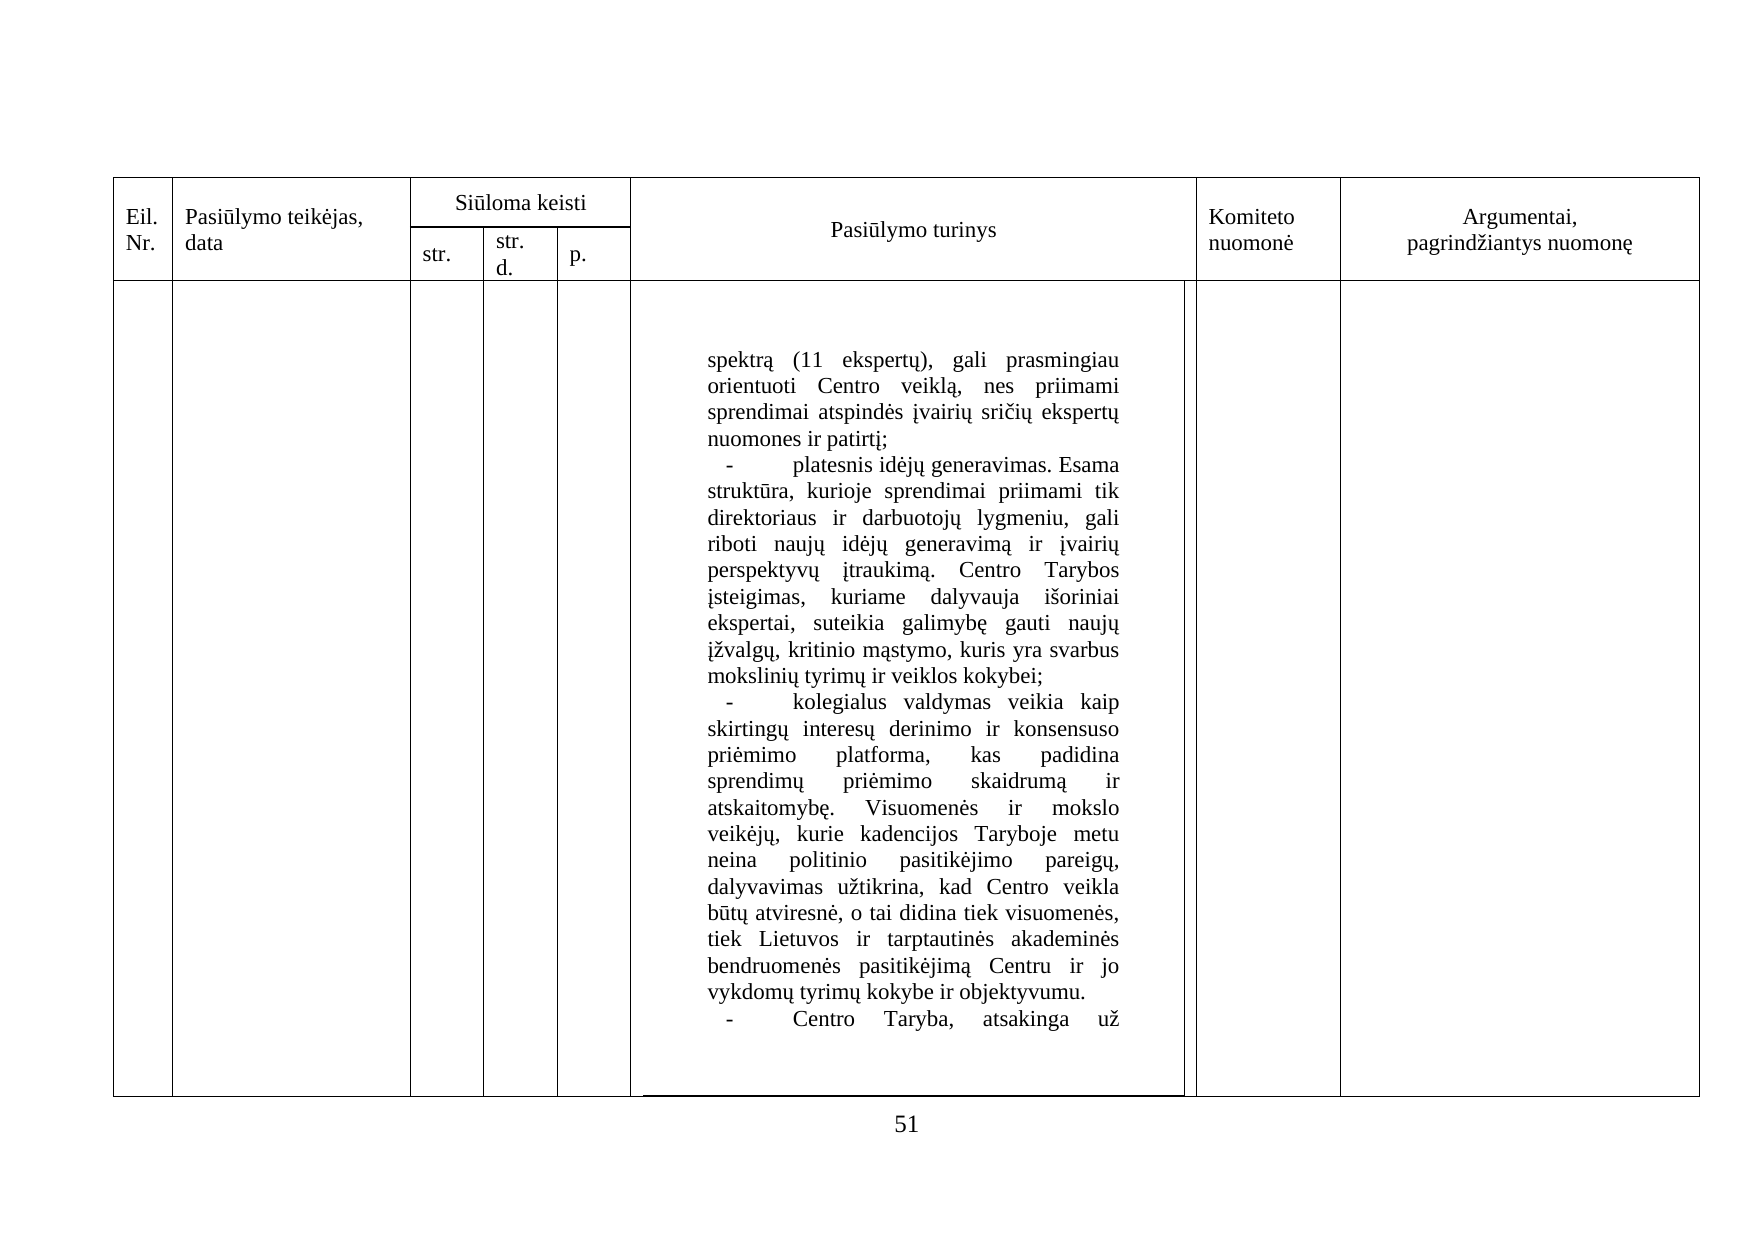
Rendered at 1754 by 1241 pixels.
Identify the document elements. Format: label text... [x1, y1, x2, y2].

table_cell [1197, 281, 1340, 1096]
table_header Pasiūlymo turinys [631, 178, 1196, 280]
table_header Komiteto nuomonė [1197, 178, 1340, 280]
table_header Pasiūlymo teikėjas, data [173, 178, 410, 280]
table_cell [1341, 281, 1699, 1096]
table_cell 2. [114, 281, 172, 1096]
table_cell str. [411, 228, 483, 280]
table_cell [484, 281, 557, 1096]
table_cell spektrą (11 ekspertų), gali prasmingiau orientuoti Centro veiklą, nes priimami sprendimai atspindės įvairių sričių ekspertų nuomones ir patirtį; - platesnis idėjų generavimas. Esama struktūra, kurioje sprendimai priimami tik direktoriaus ir darbuotojų lygmeniu, gali riboti naujų idėjų generavimą ir įvairių perspektyvų įtraukimą. Centro Tarybos įsteigimas, kuriame dalyvauja išoriniai ekspertai, suteikia galimybę gauti naujų įžvalgų, kritinio mąstymo, kuris yra svarbus mokslinių tyrimų ir veiklos kokybei; - kolegialus valdymas veikia kaip skirtingų interesų derinimo ir konsensuso priėmimo platforma, kas padidina sprendimų priėmimo skaidrumą ir atskaitomybę. Visuomenės ir mokslo veikėjų, kurie kadencijos Taryboje metu neina politinio pasitikėjimo pareigų, dalyvavimas užtikrina, kad Centro veikla būtų atviresnė, o tai didina tiek visuomenės, tiek Lietuvos ir tarptautinės akademinės bendruomenės pasitikėjimą Centru ir jo vykdomų tyrimų kokybe ir objektyvumu. - Centro Taryba, atsakinga už [631, 281, 1184, 1096]
table_cell [558, 281, 630, 1096]
table_cell p. [558, 228, 630, 280]
table_cell [411, 281, 483, 1096]
table_header Eil. Nr. [114, 178, 172, 280]
table_cell [173, 281, 410, 1096]
table_cell str. d. [484, 228, 557, 280]
table_header Argumentai, pagrindžiantys nuomonę [1341, 178, 1699, 280]
table_header Siūloma keisti [411, 178, 630, 226]
